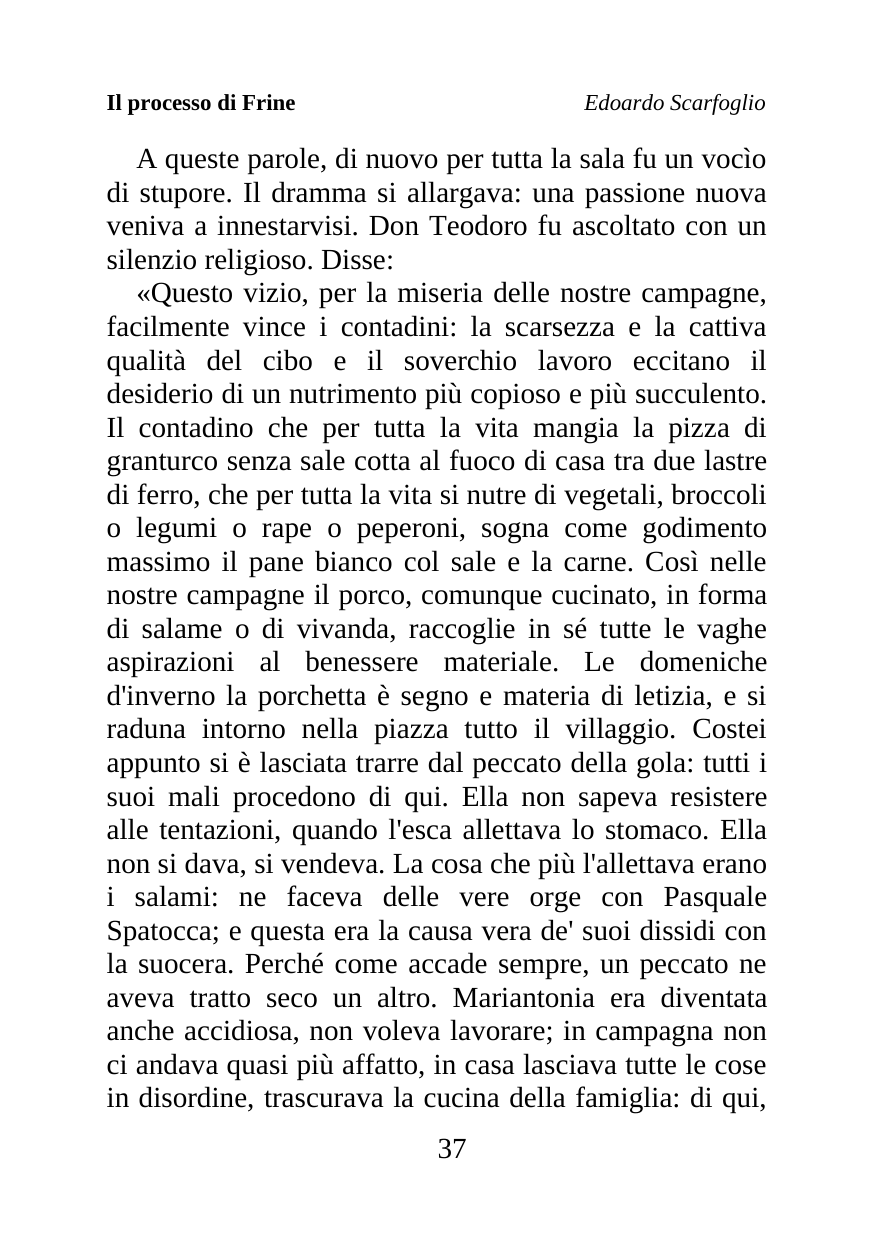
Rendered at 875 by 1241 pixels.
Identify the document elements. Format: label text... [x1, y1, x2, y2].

text A queste parole, di nuovo per tutta la sala fu un vocìo di stupore. Il dramma si allargava: una passione nuova veniva a innestarvisi. Don Teodoro fu ascoltato con un silenzio religioso. Disse: [106, 141, 768, 276]
text «Questo vizio, per la miseria delle nostre campagne, facilmente vince i contadini: la scarsezza e la cattiva qualità del cibo e il soverchio lavoro eccitano il desiderio di un nutrimento più copioso e più succulento. Il contadino che per tutta la vita mangia la pizza di granturco senza sale cotta al fuoco di casa tra due lastre di ferro, che per tutta la vita si nutre di vegetali, broccoli o legumi o rape o peperoni, sogna come godimento massimo il pane bianco col sale e la carne. Così nelle nostre campagne il porco, comunque cucinato, in forma di salame o di vivanda, raccoglie in sé tutte le vaghe aspirazioni al benessere materiale. Le domeniche d'inverno la porchetta è segno e materia di letizia, e si raduna intorno nella piazza tutto il villaggio. Costei appunto si è lasciata trarre dal peccato della gola: tutti i suoi mali procedono di qui. Ella non sapeva resistere alle tentazioni, quando l'esca allettava lo stomaco. Ella non si dava, si vendeva. La cosa che più l'allettava erano i salami: ne faceva delle vere orge con Pasquale Spatocca; e questa era la causa vera de' suoi dissidi con la suocera. Perché come accade sempre, un peccato ne aveva tratto seco un altro. Mariantonia era diventata anche accidiosa, non voleva lavorare; in campagna non ci andava quasi più affatto, in casa lasciava tutte le cose in disordine, trascurava la cucina della famiglia: di qui, [106, 276, 768, 1114]
